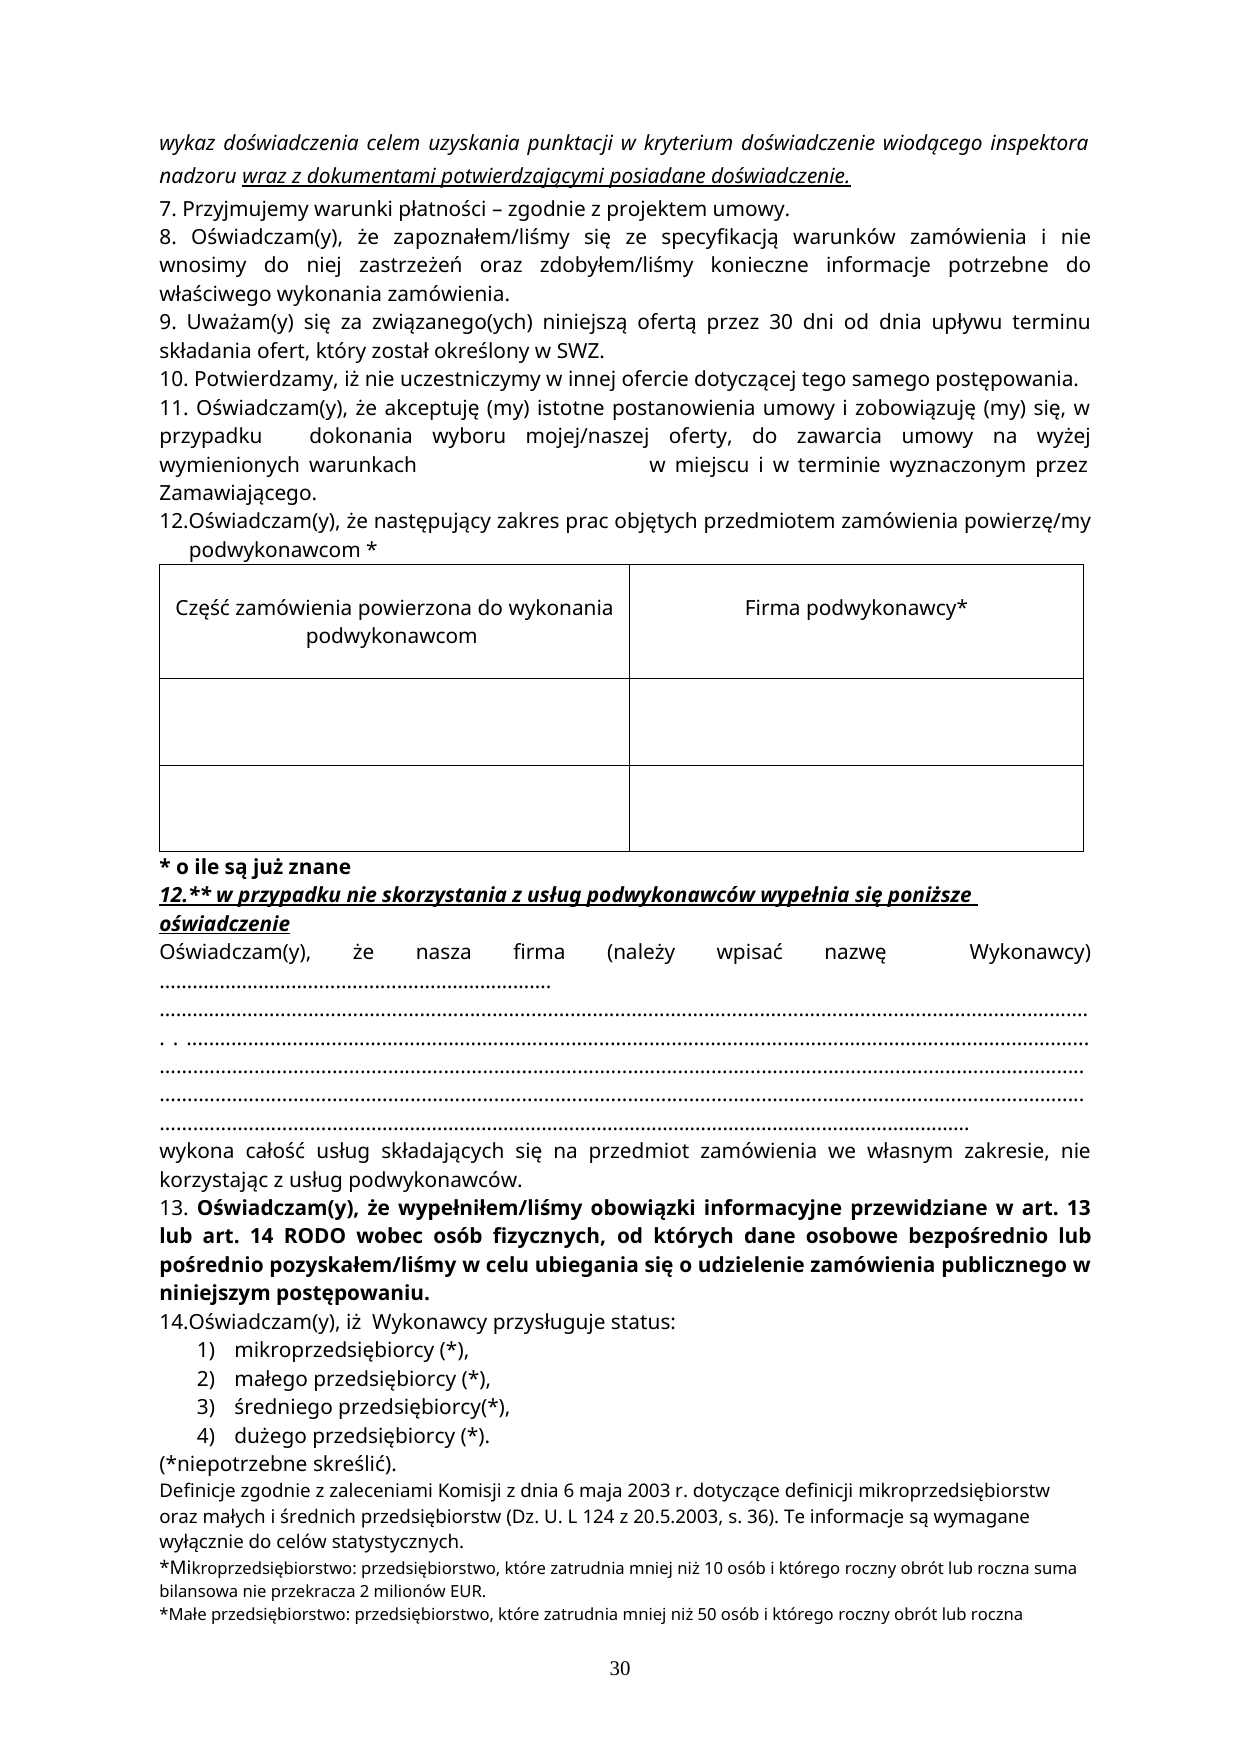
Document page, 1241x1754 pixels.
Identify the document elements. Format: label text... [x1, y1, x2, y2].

text wykona całość usług składających się na przedmiot zamówienia we własnym zakresie, nie korzystając z usług podwykonawców. [159, 1136, 1092, 1193]
text 12.** w przypadku nie skorzystania z usług podwykonawców wypełnia się poniższe oświadczenie [159, 880, 1092, 937]
text …………………................................................................................................................................................... . .....................................................................................................................................................................................................................................................................................................................................................................................................................................................................................................................................................……………………………………………………………………………………………… [159, 994, 1092, 1136]
text 11. Oświadczam(y), że akceptuję (my) istotne postanowienia umowy i zobowiązuję (my) się, w przypadku dokonania wyboru mojej/naszej oferty, do zawarcia umowy na wyżej wymienionych warunkach w miejscu i w terminie wyznaczonym przez Zamawiającego. [159, 393, 1092, 507]
text (*niepotrzebne skreślić). [159, 1449, 1092, 1478]
text Definicje zgodnie z zaleceniami Komisji z dnia 6 maja 2003 r. dotyczące definicji mikroprzedsiębiorstw oraz małych i średnich przedsiębiorstw (Dz. U. L 124 z 20.5.2003, s. 36). Te informacje są wymagane wyłącznie do celów statystycznych. *Mikroprzedsiębiorstwo: przedsiębiorstwo, które zatrudnia mniej niż 10 osób i którego roczny obrót lub roczna suma bilansowa nie przekracza 2 milionów EUR. *Małe przedsiębiorstwo: przedsiębiorstwo, które zatrudnia mniej niż 50 osób i którego roczny obrót lub roczna [159, 1478, 1092, 1625]
list małego przedsiębiorcy (*), [197, 1364, 1092, 1392]
list wykaz doświadczenia celem uzyskania punktacji w kryterium doświadczenie wiodącego inspektora nadzoru wraz z dokumentami potwierdzającymi posiadane doświadczenie. [159, 128, 1092, 189]
table_header Część zamówienia powierzona do wykonania podwykonawcom [160, 565, 629, 678]
list mikroprzedsiębiorcy (*), [197, 1335, 1092, 1364]
text 14.Oświadczam(y), iż Wykonawcy przysługuje status: [159, 1307, 1092, 1335]
table_cell [160, 766, 629, 851]
list 9. Uważam(y) się za związanego(ych) niniejszą ofertą przez 30 dni od dnia upływu terminu składania ofert, który został określony w SWZ. [159, 307, 1092, 364]
list 8. Oświadczam(y), że zapoznałem/liśmy się ze specyfikacją warunków zamówienia i nie wnosimy do niej zastrzeżeń oraz zdobyłem/liśmy konieczne informacje potrzebne do właściwego wykonania zamówienia. [159, 222, 1092, 307]
text * o ile są już znane [159, 852, 1092, 880]
list dużego przedsiębiorcy (*). [197, 1421, 1092, 1449]
table_header Firma podwykonawcy* [630, 565, 1083, 678]
text Oświadczam(y), że nasza firma (należy wpisać nazwę Wykonawcy) ……………………….........................………………. [159, 937, 1092, 994]
list 10. Potwierdzamy, iż nie uczestniczymy w innej ofercie dotyczącej tego samego postępowania. [159, 364, 1092, 393]
text 12.Oświadczam(y), że następujący zakres prac objętych przedmiotem zamówienia powierzę/my podwykonawcom * [159, 507, 1092, 563]
table_cell [630, 766, 1083, 851]
list 7. Przyjmujemy warunki płatności – zgodnie z projektem umowy. [159, 194, 1092, 222]
list średniego przedsiębiorcy(*), [197, 1392, 1092, 1421]
table_cell [630, 679, 1083, 764]
table_cell [160, 679, 629, 764]
text 13. Oświadczam(y), że wypełniłem/liśmy obowiązki informacyjne przewidziane w art. 13 lub art. 14 RODO wobec osób fizycznych, od których dane osobowe bezpośrednio lub pośrednio pozyskałem/liśmy w celu ubiegania się o udzielenie zamówienia publicznego w niniejszym postępowaniu. [159, 1193, 1092, 1307]
